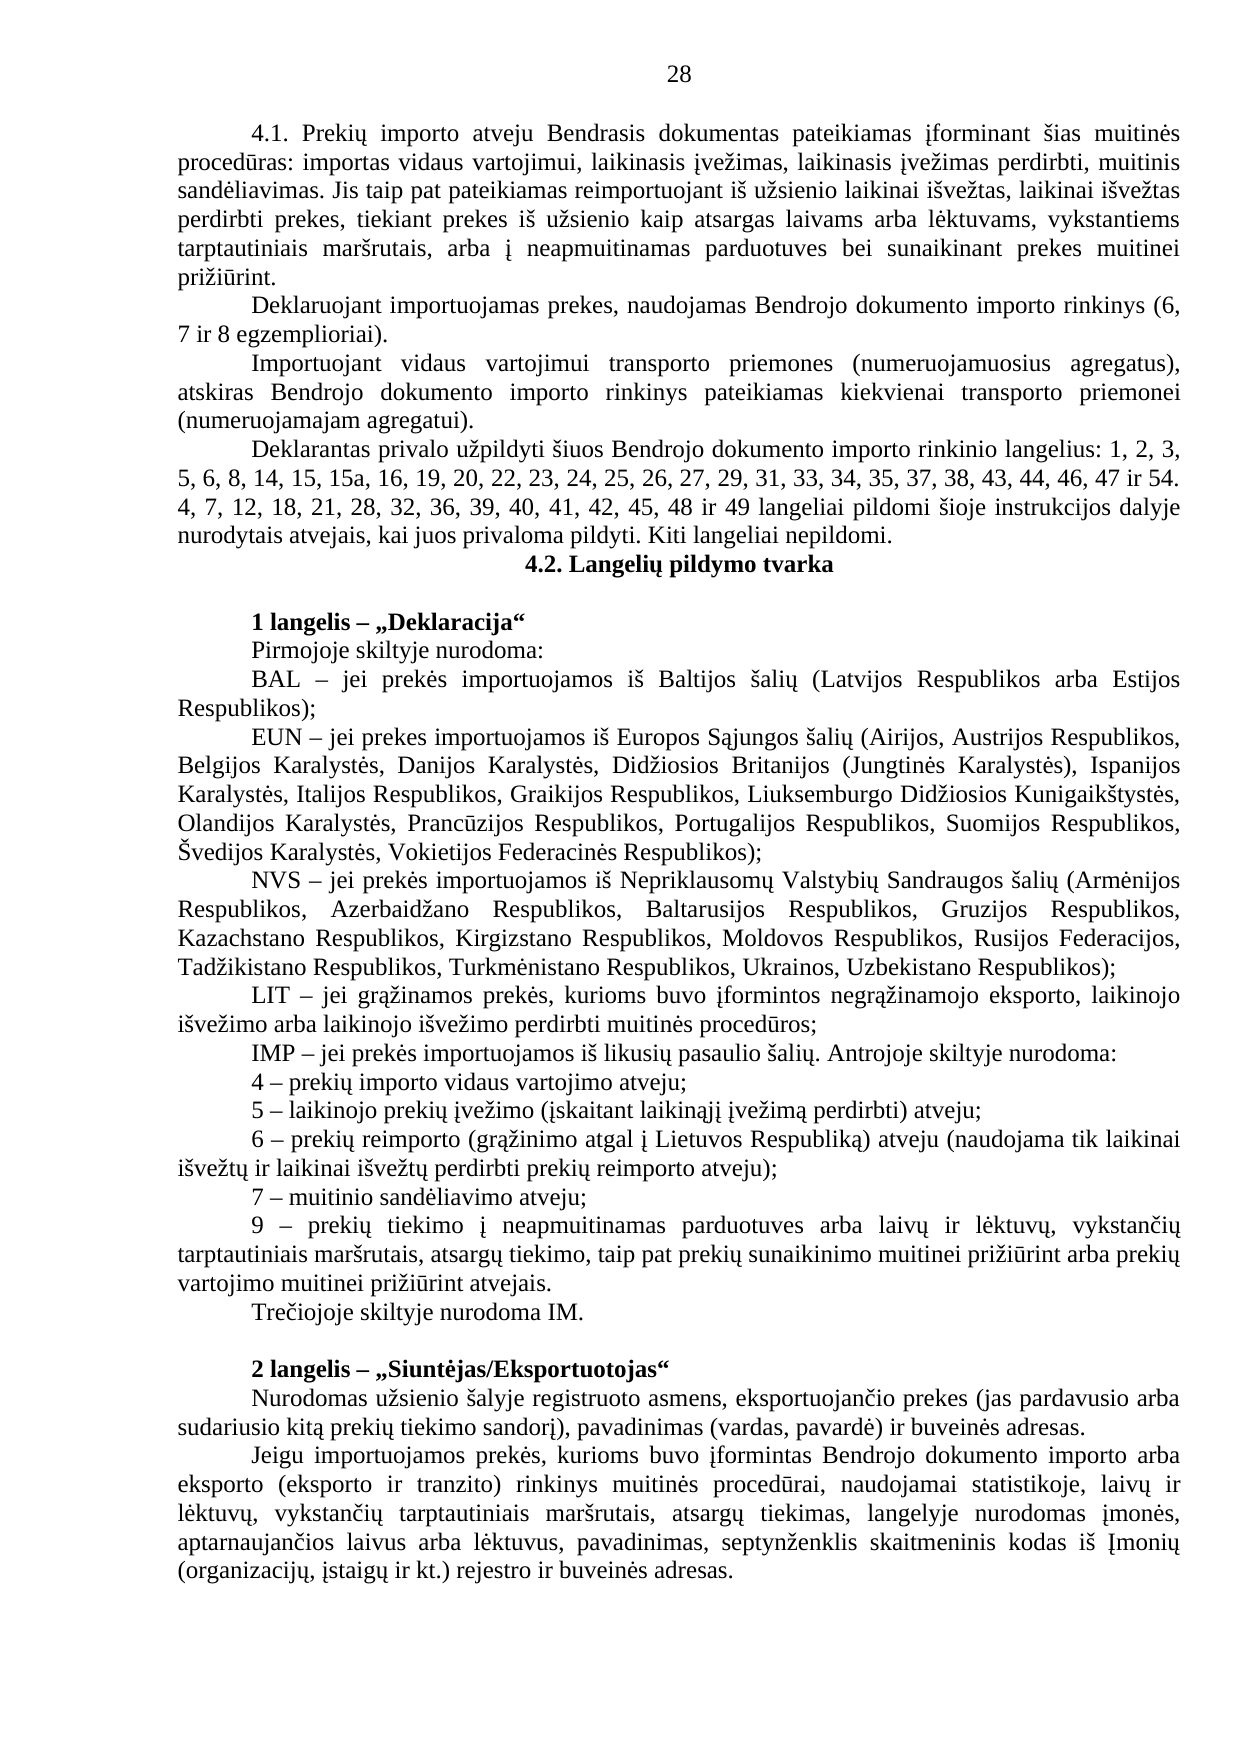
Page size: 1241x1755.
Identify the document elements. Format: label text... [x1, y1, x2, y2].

text Jeigu importuojamos prekės, kurioms buvo įformintas Bendrojo dokumento importo arba eksporto (eksporto ir tranzito) rinkinys muitinės procedūrai, naudojamai statistikoje, laivų ir lėktuvų, vykstančių tarptautiniais maršrutais, atsargų tiekimas, langelyje nurodomas įmonės, aptarnaujančios laivus arba lėktuvus, pavadinimas, septynženklis skaitmeninis kodas iš Įmonių (organizacijų, įstaigų ir kt.) rejestro ir buveinės adresas. [177, 1441, 1181, 1584]
text Trečiojoje skiltyje nurodoma IM. [177, 1297, 1181, 1326]
text Pirmojoje skiltyje nurodoma: [177, 636, 1181, 664]
text 7 – muitinio sandėliavimo atveju; [177, 1182, 1181, 1211]
text 4.1. Prekių importo atveju Bendrasis dokumentas pateikiamas įforminant šias muitinės procedūras: importas vidaus vartojimui, laikinasis įvežimas, laikinasis įvežimas perdirbti, muitinis sandėliavimas. Jis taip pat pateikiamas reimportuojant iš užsienio laikinai išvežtas, laikinai išvežtas perdirbti prekes, tiekiant prekes iš užsienio kaip atsargas laivams arba lėktuvams, vykstantiems tarptautiniais maršrutais, arba į neapmuitinamas parduotuves bei sunaikinant prekes muitinei prižiūrint. [177, 118, 1181, 291]
text NVS – jei prekės importuojamos iš Nepriklausomų Valstybių Sandraugos šalių (Armėnijos Respublikos, Azerbaidžano Respublikos, Baltarusijos Respublikos, Gruzijos Respublikos, Kazachstano Respublikos, Kirgizstano Respublikos, Moldovos Respublikos, Rusijos Federacijos, Tadžikistano Respublikos, Turkmėnistano Respublikos, Ukrainos, Uzbekistano Respublikos); [177, 866, 1181, 981]
text 4 – prekių importo vidaus vartojimo atveju; [177, 1067, 1181, 1096]
text 9 – prekių tiekimo į neapmuitinamas parduotuves arba laivų ir lėktuvų, vykstančių tarptautiniais maršrutais, atsargų tiekimo, taip pat prekių sunaikinimo muitinei prižiūrint arba prekių vartojimo muitinei prižiūrint atvejais. [177, 1211, 1181, 1297]
text IMP – jei prekės importuojamos iš likusių pasaulio šalių. Antrojoje skiltyje nurodoma: [177, 1038, 1181, 1067]
text Nurodomas užsienio šalyje registruoto asmens, eksportuojančio prekes (jas pardavusio arba sudariusio kitą prekių tiekimo sandorį), pavadinimas (vardas, pavardė) ir buveinės adresas. [177, 1383, 1181, 1441]
text LIT – jei grąžinamos prekės, kurioms buvo įformintos negrąžinamojo eksporto, laikinojo išvežimo arba laikinojo išvežimo perdirbti muitinės procedūros; [177, 981, 1181, 1038]
text 2 langelis – „Siuntėjas/Eksportuotojas“ [177, 1354, 1181, 1383]
text 1 langelis – „Deklaracija“ [177, 607, 1181, 636]
text 5 – laikinojo prekių įvežimo (įskaitant laikinąjį įvežimą perdirbti) atveju; [177, 1096, 1181, 1124]
text BAL – jei prekės importuojamos iš Baltijos šalių (Latvijos Respublikos arba Estijos Respublikos); [177, 664, 1181, 722]
text Deklaruojant importuojamas prekes, naudojamas Bendrojo dokumento importo rinkinys (6, 7 ir 8 egzemplioriai). [177, 291, 1181, 348]
text 6 – prekių reimporto (grąžinimo atgal į Lietuvos Respubliką) atveju (naudojama tik laikinai išvežtų ir laikinai išvežtų perdirbti prekių reimporto atveju); [177, 1124, 1181, 1182]
text Deklarantas privalo užpildyti šiuos Bendrojo dokumento importo rinkinio langelius: 1, 2, 3, 5, 6, 8, 14, 15, 15a, 16, 19, 20, 22, 23, 24, 25, 26, 27, 29, 31, 33, 34, 35, 37, 38, 43, 44, 46, 47 ir 54. 4, 7, 12, 18, 21, 28, 32, 36, 39, 40, 41, 42, 45, 48 ir 49 langeliai pildomi šioje instrukcijos dalyje nurodytais atvejais, kai juos privaloma pildyti. Kiti langeliai nepildomi. [177, 434, 1181, 549]
text Importuojant vidaus vartojimui transporto priemones (numeruojamuosius agregatus), atskiras Bendrojo dokumento importo rinkinys pateikiamas kiekvienai transporto priemonei (numeruojamajam agregatui). [177, 348, 1181, 434]
text 4.2. Langelių pildymo tvarka [177, 549, 1181, 578]
text EUN – jei prekes importuojamos iš Europos Sąjungos šalių (Airijos, Austrijos Respublikos, Belgijos Karalystės, Danijos Karalystės, Didžiosios Britanijos (Jungtinės Karalystės), Ispanijos Karalystės, Italijos Respublikos, Graikijos Respublikos, Liuksemburgo Didžiosios Kunigaikštystės, Olandijos Karalystės, Prancūzijos Respublikos, Portugalijos Respublikos, Suomijos Respublikos, Švedijos Karalystės, Vokietijos Federacinės Respublikos); [177, 722, 1181, 866]
